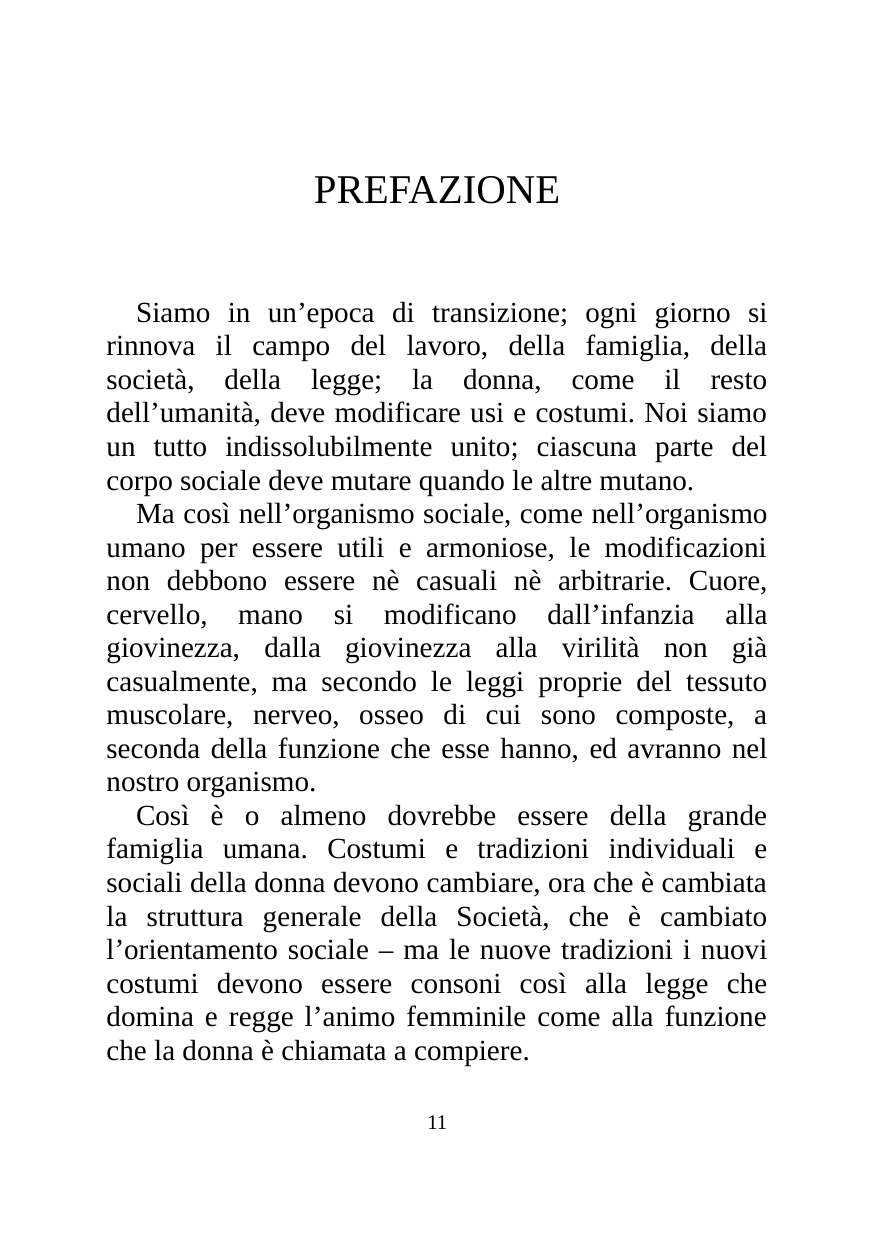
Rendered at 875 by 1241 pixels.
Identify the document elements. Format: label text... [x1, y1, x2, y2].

text Siamo in un’epoca di transizione; ogni giorno si rinnova il campo del lavoro, della famiglia, della società, della legge; la donna, come il resto dell’umanità, deve modificare usi e costumi. Noi siamo un tutto indissolubilmente unito; ciascuna parte del corpo sociale deve mutare quando le altre mutano. [106, 295, 768, 496]
subtitle PREFAZIONE [106, 165, 768, 212]
text Così è o almeno dovrebbe essere della grande famiglia umana. Costumi e tradizioni individuali e sociali della donna devono cambiare, ora che è cambiata la struttura generale della Società, che è cambiato l’orientamento sociale – ma le nuove tradizioni i nuovi costumi devono essere consoni così alla legge che domina e regge l’animo femminile come alla funzione che la donna è chiamata a compiere. [106, 798, 768, 1066]
text Ma così nell’organismo sociale, come nell’organismo umano per essere utili e armoniose, le modificazioni non debbono essere nè casuali nè arbitrarie. Cuore, cervello, mano si modificano dall’infanzia alla giovinezza, dalla giovinezza alla virilità non già casualmente, ma secondo le leggi proprie del tessuto muscolare, nerveo, osseo di cui sono composte, a seconda della funzione che esse hanno, ed avranno nel nostro organismo. [106, 496, 768, 798]
